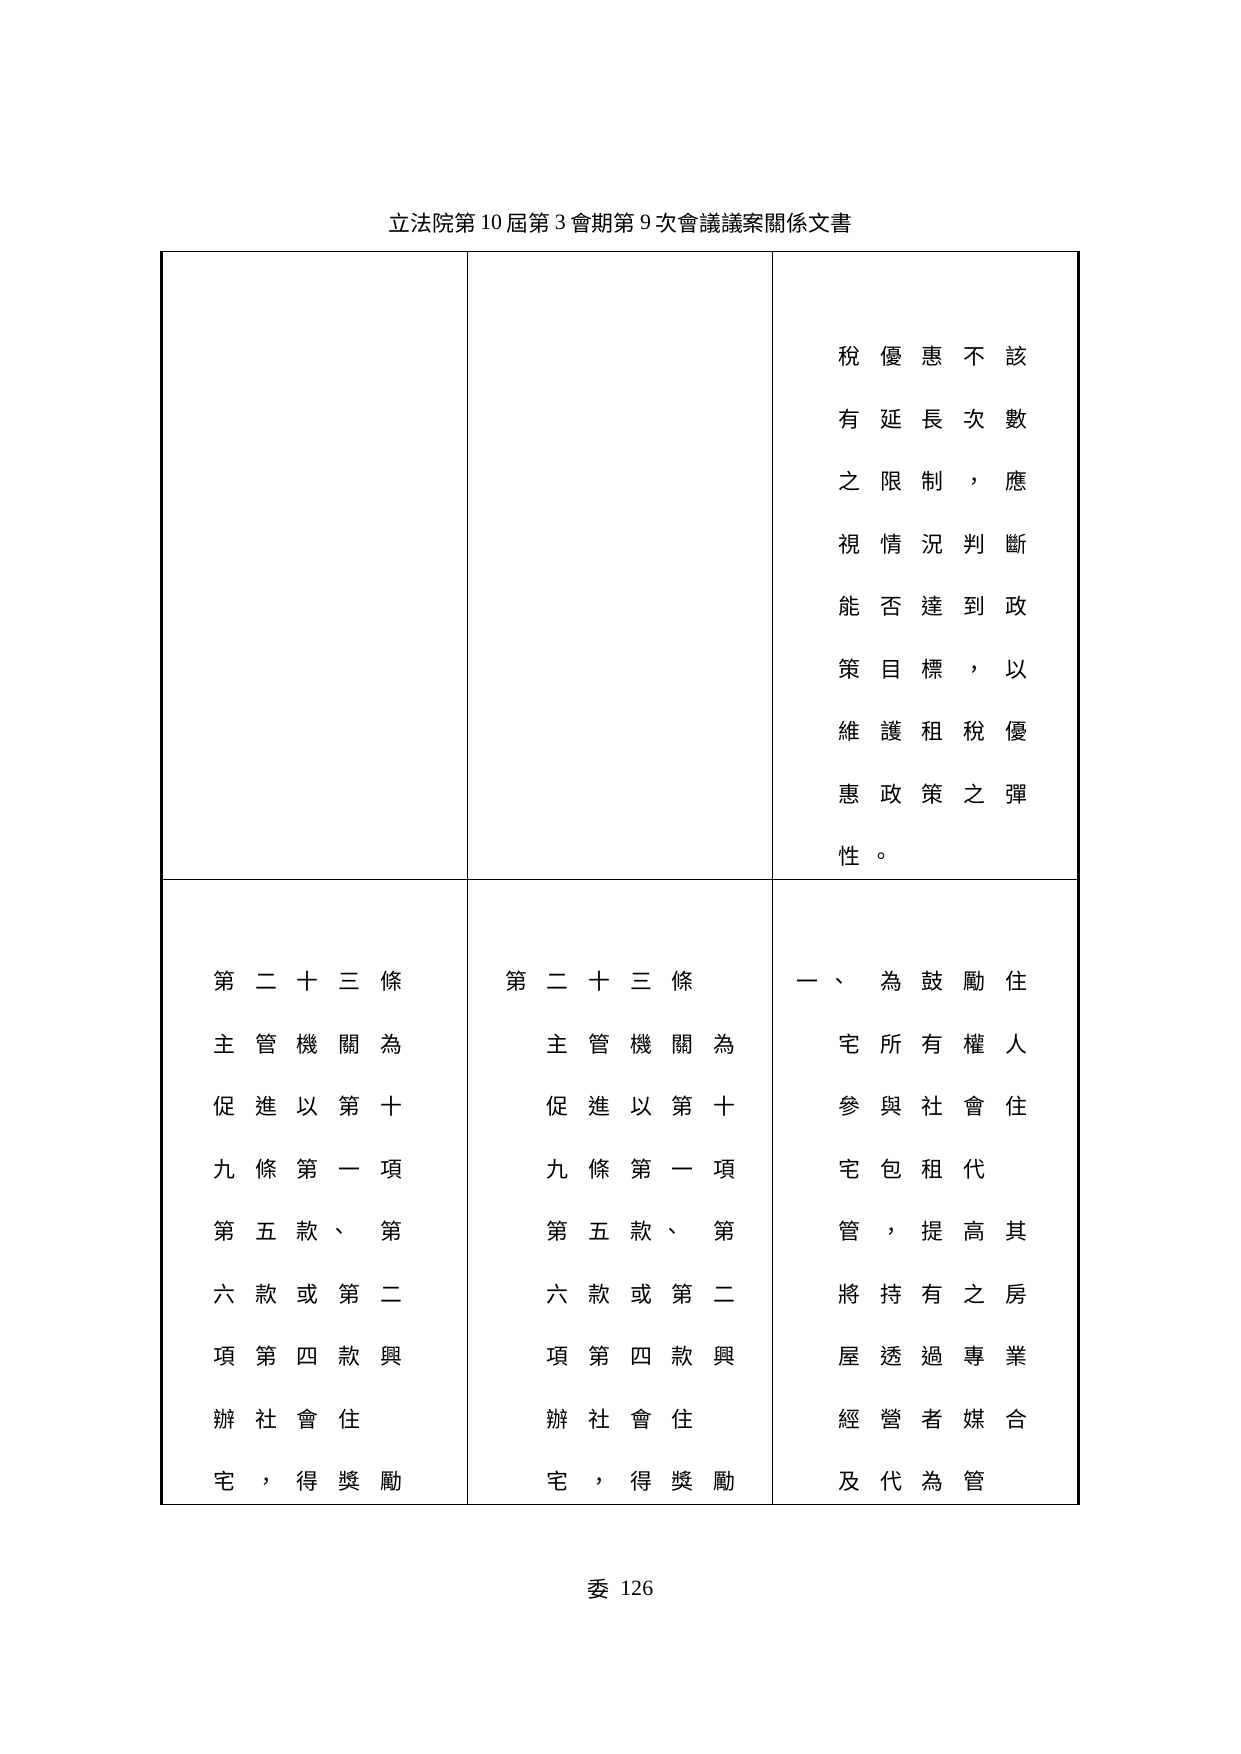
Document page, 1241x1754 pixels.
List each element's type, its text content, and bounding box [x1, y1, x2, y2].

table_cell [468, 252, 772, 879]
table_cell [163, 252, 467, 879]
table_cell 第二十三條 主管機關為促進以第十九條第一項第五款、第六款或第二項第四款興辦社會住宅，得獎勵 [163, 880, 467, 1504]
table_cell 第二十三條 主管機關為促進以第十九條第一項第五款、第六款或第二項第四款興辦社會住宅，得獎勵 [468, 880, 772, 1504]
table_cell 一、為鼓勵住宅所有權人參與社會住宅包租代管，提高其將持有之房屋透過專業經營者媒合及代為管 [773, 880, 1077, 1504]
table_cell 稅優惠不該有延長次數之限制，應視情況判斷能否達到政策目標，以維護租稅優惠政策之彈性。 [773, 252, 1077, 879]
